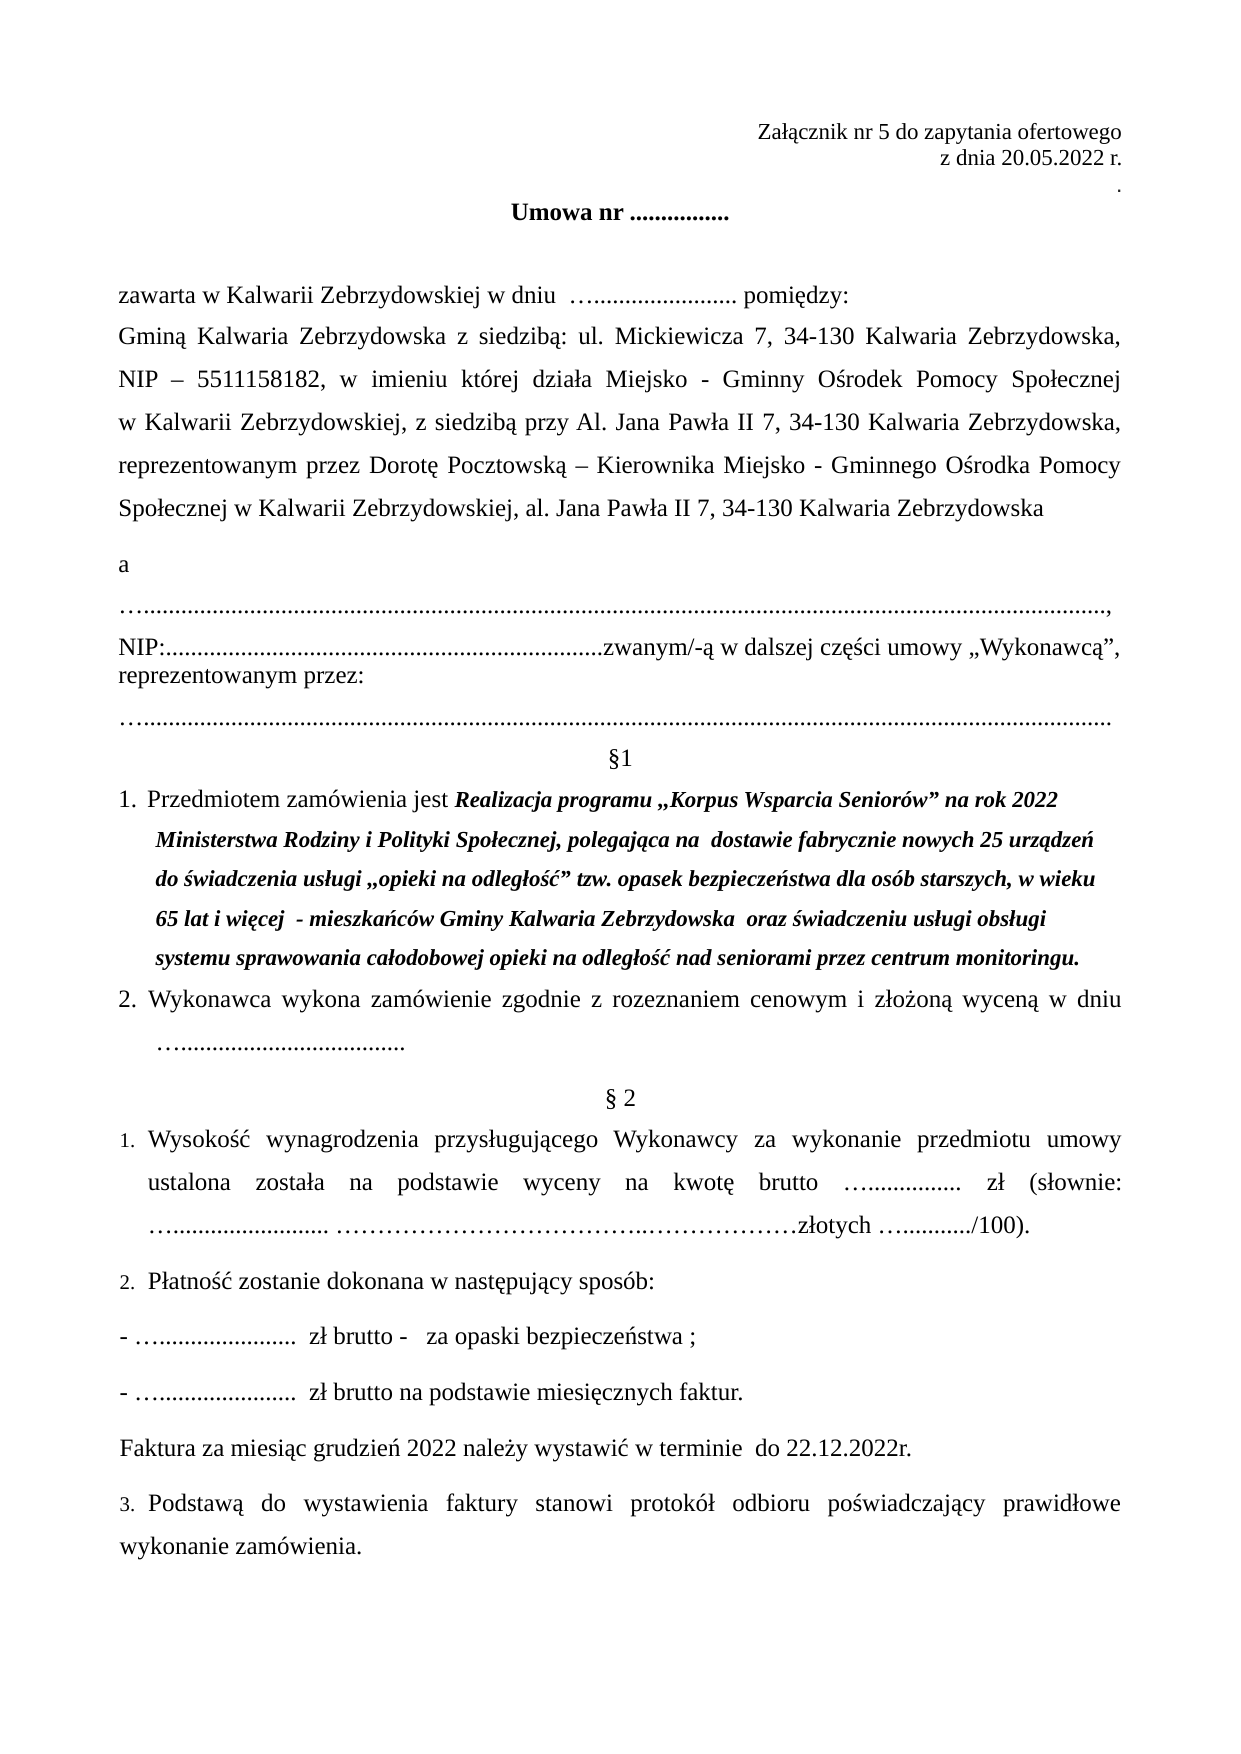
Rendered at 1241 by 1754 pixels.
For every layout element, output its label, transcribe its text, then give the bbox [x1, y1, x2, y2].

text Umowa nr ................ [118, 197, 1122, 226]
text Załącznik nr 5 do zapytania ofertowego z dnia 20.05.2022 r. [118, 118, 1122, 171]
text zawarta w Kalwarii Zebrzydowskiej w dniu …....................... pomiędzy: [118, 280, 1122, 308]
list Przedmiotem zamówienia jest Realizacja programu ,,Korpus Wsparcia Seniorów” na rok 2022 Ministerstwa Rodziny i Polityki Społecznej, polegająca na dostawie fabrycznie nowych 25 urządzeń do świadczenia usługi ,,opieki na odległość” tzw. opasek bezpieczeństwa dla osób starszych, w wieku 65 lat i więcej - mieszkańców Gminy Kalwaria Zebrzydowska oraz świadczeniu usługi obsługi systemu sprawowania całodobowej opieki na odległość nad seniorami przez centrum monitoringu. [118, 784, 1122, 971]
text …........................................................................................................................................................... [118, 702, 1122, 730]
text Gminą Kalwaria Zebrzydowska z siedzibą: ul. Mickiewicza 7, 34-130 Kalwaria Zebrzydowska, NIP – 5511158182, w imieniu której działa Miejsko - Gminny Ośrodek Pomocy Społecznej w Kalwarii Zebrzydowskiej, z siedzibą przy Al. Jana Pawła II 7, 34-130 Kalwaria Zebrzydowska, reprezentowanym przez Dorotę Pocztowską – Kierownika Miejsko - Gminnego Ośrodka Pomocy Społecznej w Kalwarii Zebrzydowskiej, al. Jana Pawła II 7, 34-130 Kalwaria Zebrzydowska [118, 321, 1122, 522]
text § 2 [118, 1083, 1122, 1111]
text ….........................................................................................................................................................., [118, 590, 1122, 619]
text - …...................... zł brutto - za opaski bezpieczeństwa ; [119, 1321, 1122, 1350]
text . [118, 171, 1122, 197]
text Faktura za miesiąc grudzień 2022 należy wystawić w terminie do 22.12.2022r. [119, 1433, 1122, 1461]
list Podstawą do wystawienia faktury stanowi protokół odbioru poświadczający prawidłowe wykonanie zamówienia. [119, 1488, 1122, 1560]
text - …...................... zł brutto na podstawie miesięcznych faktur. [119, 1377, 1122, 1406]
text a [118, 549, 1122, 578]
list Wykonawca wykona zamówienie zgodnie z rozeznaniem cenowym i złożoną wyceną w dniu ….................................... [118, 984, 1122, 1056]
text §1 [118, 743, 1122, 772]
list Płatność zostanie dokonana w następujący sposób: [119, 1266, 1122, 1294]
text NIP:......................................................................zwanym/-ą w dalszej części umowy „Wykonawcą”, reprezentowanym przez: [118, 632, 1122, 689]
list Wysokość wynagrodzenia przysługującego Wykonawcy za wykonanie przedmiotu umowy ustalona została na podstawie wyceny na kwotę brutto …............... zł (słownie: …......................... ………………………………..………………złotych ….........../100). [119, 1124, 1122, 1239]
